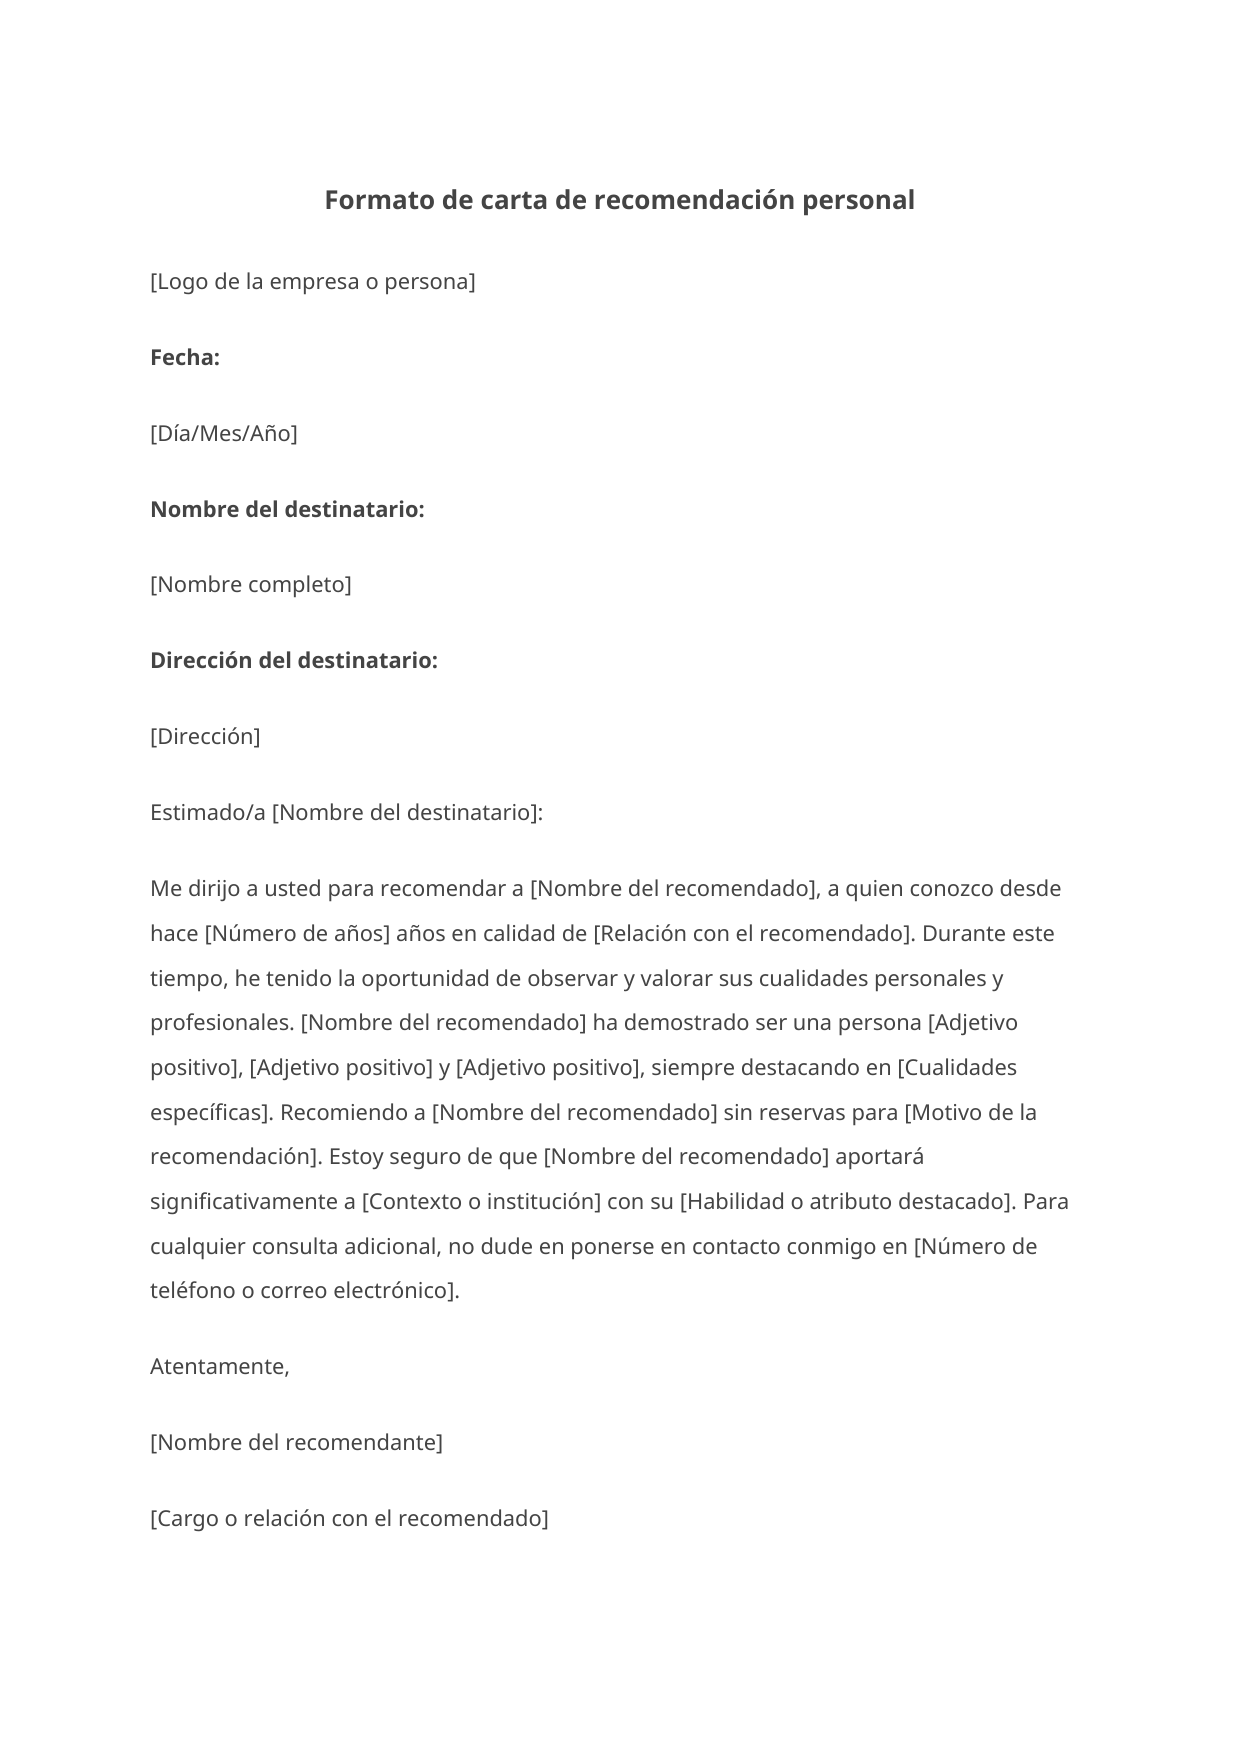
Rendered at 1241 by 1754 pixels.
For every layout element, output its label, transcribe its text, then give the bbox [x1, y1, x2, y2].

text Fecha: [150, 342, 1090, 371]
text Formato de carta de recomendación personal [150, 181, 1090, 217]
text [Cargo o relación con el recomendado] [150, 1503, 1090, 1533]
text [Logo de la empresa o persona] [150, 266, 1090, 296]
text Me dirijo a usted para recomendar a [Nombre del recomendado], a quien conozco desde hace [Número de años] años en calidad de [Relación con el recomendado]. Durante este tiempo, he tenido la oportunidad de observar y valorar sus cualidades personales y profesionales. [Nombre del recomendado] ha demostrado ser una persona [Adjetivo positivo], [Adjetivo positivo] y [Adjetivo positivo], siempre destacando en [Cualidades específicas]. Recomiendo a [Nombre del recomendado] sin reservas para [Motivo de la recomendación]. Estoy seguro de que [Nombre del recomendado] aportará significativamente a [Contexto o institución] con su [Habilidad o atributo destacado]. Para cualquier consulta adicional, no dude en ponerse en contacto conmigo en [Número de teléfono o correo electrónico]. [150, 873, 1090, 1305]
text Estimado/a [Nombre del destinatario]: [150, 797, 1090, 827]
text Dirección del destinatario: [150, 645, 1090, 675]
text [Nombre del recomendante] [150, 1427, 1090, 1457]
text Atentamente, [150, 1351, 1090, 1381]
text [Día/Mes/Año] [150, 418, 1090, 447]
text [Dirección] [150, 721, 1090, 751]
text [Nombre completo] [150, 569, 1090, 599]
text Nombre del destinatario: [150, 493, 1090, 523]
